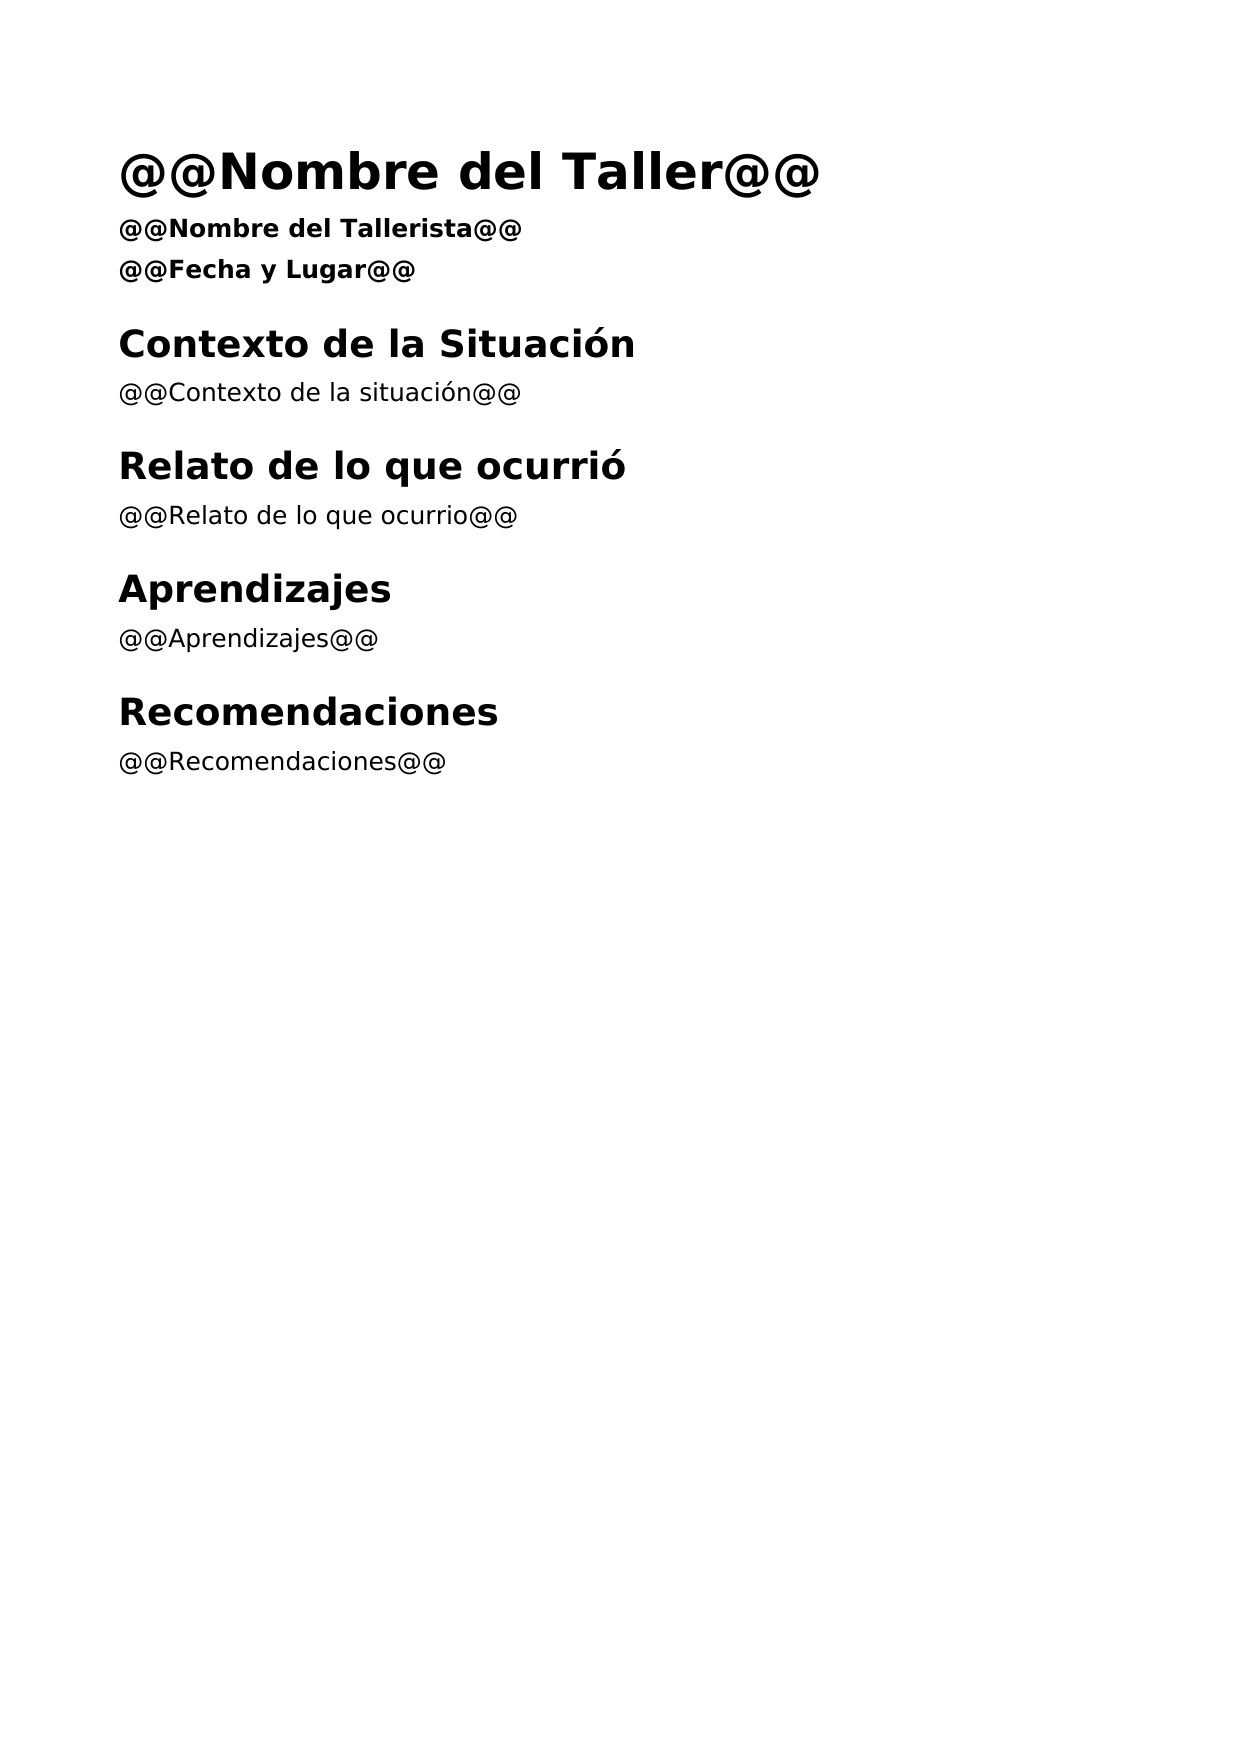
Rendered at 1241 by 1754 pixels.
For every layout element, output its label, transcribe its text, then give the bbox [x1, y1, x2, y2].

subtitle @@Nombre del Taller@@ [118, 143, 1122, 201]
text @@Nombre del Tallerista@@ [118, 214, 1122, 243]
subtitle Relato de lo que ocurrió [118, 445, 1122, 489]
subtitle Recomendaciones [118, 691, 1122, 734]
text @@Relato de lo que ocurrio@@ [118, 501, 1122, 530]
text @@Fecha y Lugar@@ [118, 256, 1122, 285]
text @@Contexto de la situación@@ [118, 378, 1122, 407]
subtitle Aprendizajes [118, 568, 1122, 611]
text @@Recomendaciones@@ [118, 747, 1122, 776]
text @@Aprendizajes@@ [118, 624, 1122, 653]
subtitle Contexto de la Situación [118, 322, 1122, 366]
